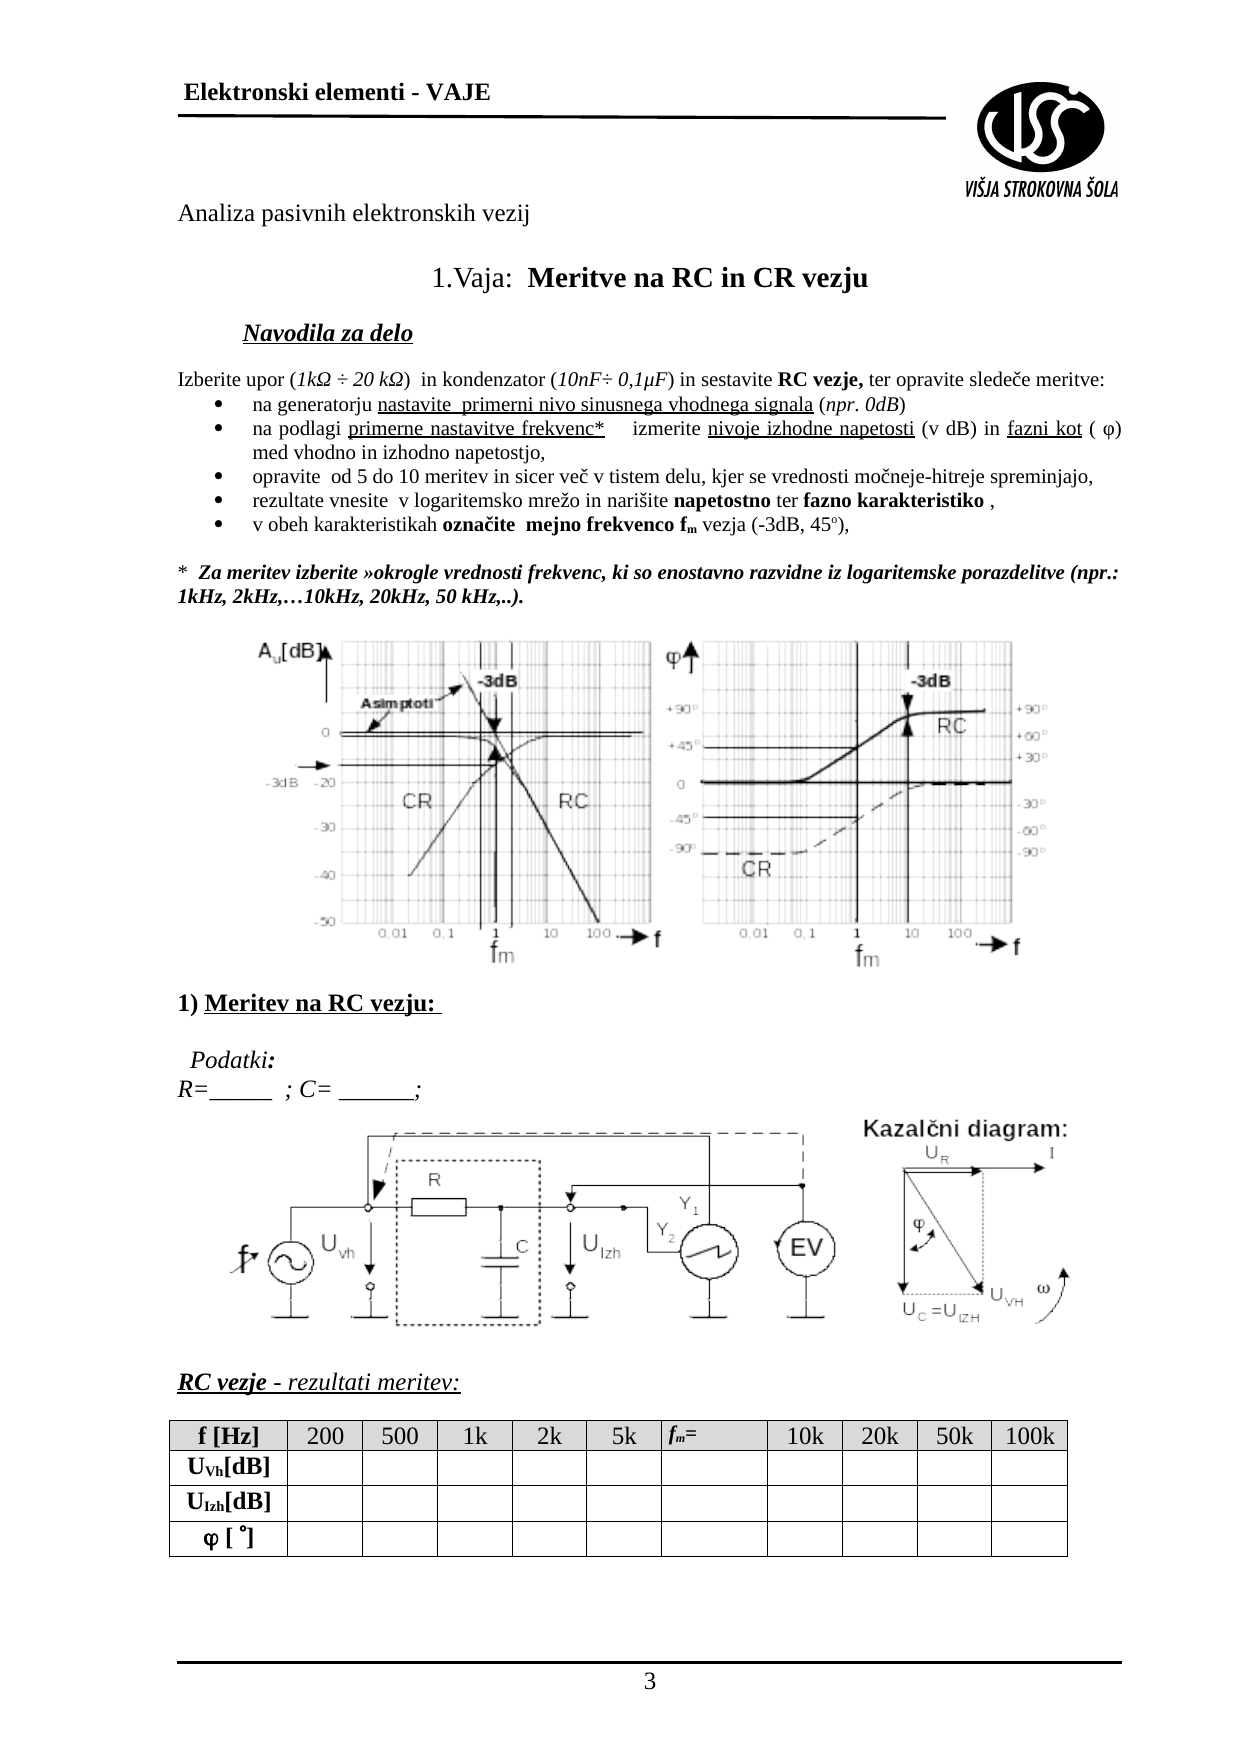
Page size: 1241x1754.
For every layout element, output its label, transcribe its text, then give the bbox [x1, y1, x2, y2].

table_cell [513, 1451, 586, 1485]
table_cell [587, 1451, 661, 1485]
table_header 10k [768, 1421, 842, 1450]
table_cell UVh[dB] [170, 1451, 287, 1485]
table_cell [438, 1486, 512, 1521]
table_cell [438, 1522, 512, 1556]
table_cell [843, 1522, 917, 1556]
list Navodila za delo [207, 318, 1122, 346]
table_cell [918, 1451, 991, 1485]
text Izberite upor (1kΩ ÷ 20 kΩ) in kondenzator (10nF÷ 0,1μF) in sestavite RC vezje, ter opravite sledeče meritve: [177, 367, 1122, 391]
table_header 1k [438, 1421, 512, 1450]
list opravite od 5 do 10 meritev in sicer več v tistem delu, kjer se vrednosti močneje-hitreje spreminjajo, [215, 464, 1122, 488]
list na podlagi primerne nastavitve frekvenc* izmerite nivoje izhodne napetosti (v dB) in fazni kot ( φ) med vhodno in izhodno napetostjo, [215, 416, 1122, 464]
table_cell [662, 1486, 767, 1521]
table_cell [662, 1451, 767, 1485]
table_header 2k [513, 1421, 586, 1450]
table_cell [438, 1451, 512, 1485]
text Podatki: [177, 1045, 1122, 1074]
table_header f [Hz] [170, 1421, 287, 1450]
table_cell [513, 1522, 586, 1556]
table_header 50k [918, 1421, 991, 1450]
text 1.Vaja: Meritve na RC in CR vezju [177, 260, 1122, 294]
table_cell [513, 1486, 586, 1521]
list na generatorju nastavite primerni nivo sinusnega vhodnega signala (npr. 0dB) [215, 391, 1122, 416]
table_cell [288, 1486, 362, 1521]
table_cell UIzh[dB] [170, 1486, 287, 1521]
table_cell [768, 1522, 842, 1556]
table_cell [992, 1451, 1067, 1485]
table_cell [363, 1522, 437, 1556]
table_cell  [ ] [170, 1522, 287, 1556]
table_header 500 [363, 1421, 437, 1450]
table_header 20k [843, 1421, 917, 1450]
table_cell [768, 1451, 842, 1485]
list rezultate vnesite v logaritemsko mrežo in narišite napetostno ter fazno karakteristiko , [215, 488, 1122, 512]
table_header fm= [662, 1421, 767, 1450]
table_cell [918, 1522, 991, 1556]
table_cell [918, 1486, 991, 1521]
list v obeh karakteristikah označite mejno frekvenco fm vezja (-3dB, 45o), [215, 512, 1122, 536]
table_cell [843, 1486, 917, 1521]
table_cell [587, 1522, 661, 1556]
table_cell [992, 1522, 1067, 1556]
table_header 5k [587, 1421, 661, 1450]
text * Za meritev izberite »okrogle vrednosti frekvenc, ki so enostavno razvidne iz logaritemske porazdelitve (npr.: 1kHz, 2kHz,…10kHz, 20kHz, 50 kHz,..). [177, 560, 1122, 608]
text R=_____ ; C= ______; [177, 1074, 1122, 1103]
text 1) Meritev na RC vezju: [177, 988, 1122, 1016]
table_header 100k [992, 1421, 1067, 1450]
table_cell [288, 1522, 362, 1556]
table_cell [288, 1451, 362, 1485]
table_cell [363, 1451, 437, 1485]
table_cell [992, 1486, 1067, 1521]
table_header 200 [288, 1421, 362, 1450]
table_cell [843, 1451, 917, 1485]
text RC vezje - rezultati meritev: [177, 1367, 1122, 1396]
table_cell [768, 1486, 842, 1521]
table_cell [662, 1522, 767, 1556]
table_cell [363, 1486, 437, 1521]
table_cell [587, 1486, 661, 1521]
text Analiza pasivnih elektronskih vezij [177, 158, 1122, 227]
picture [966, 82, 1118, 197]
